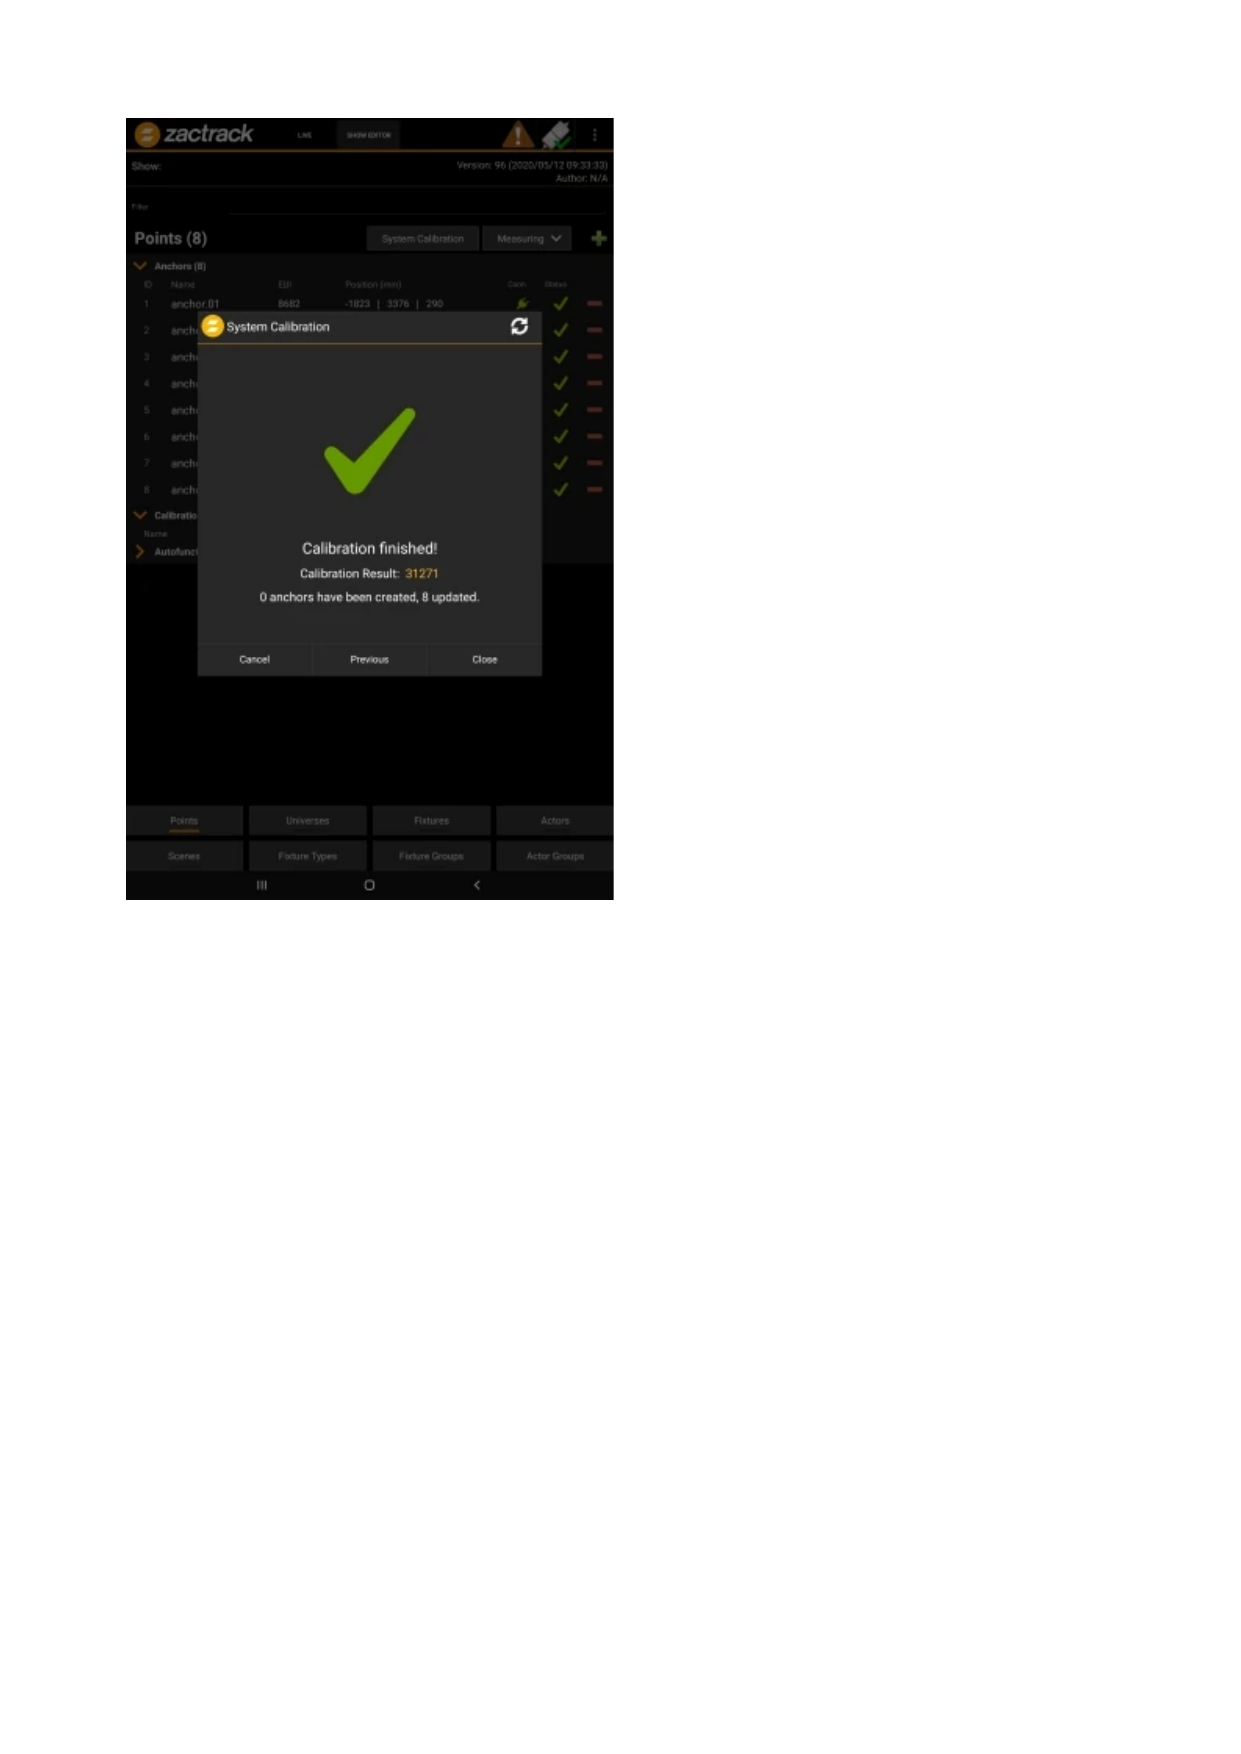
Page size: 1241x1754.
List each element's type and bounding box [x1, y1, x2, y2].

picture [126, 118, 614, 900]
